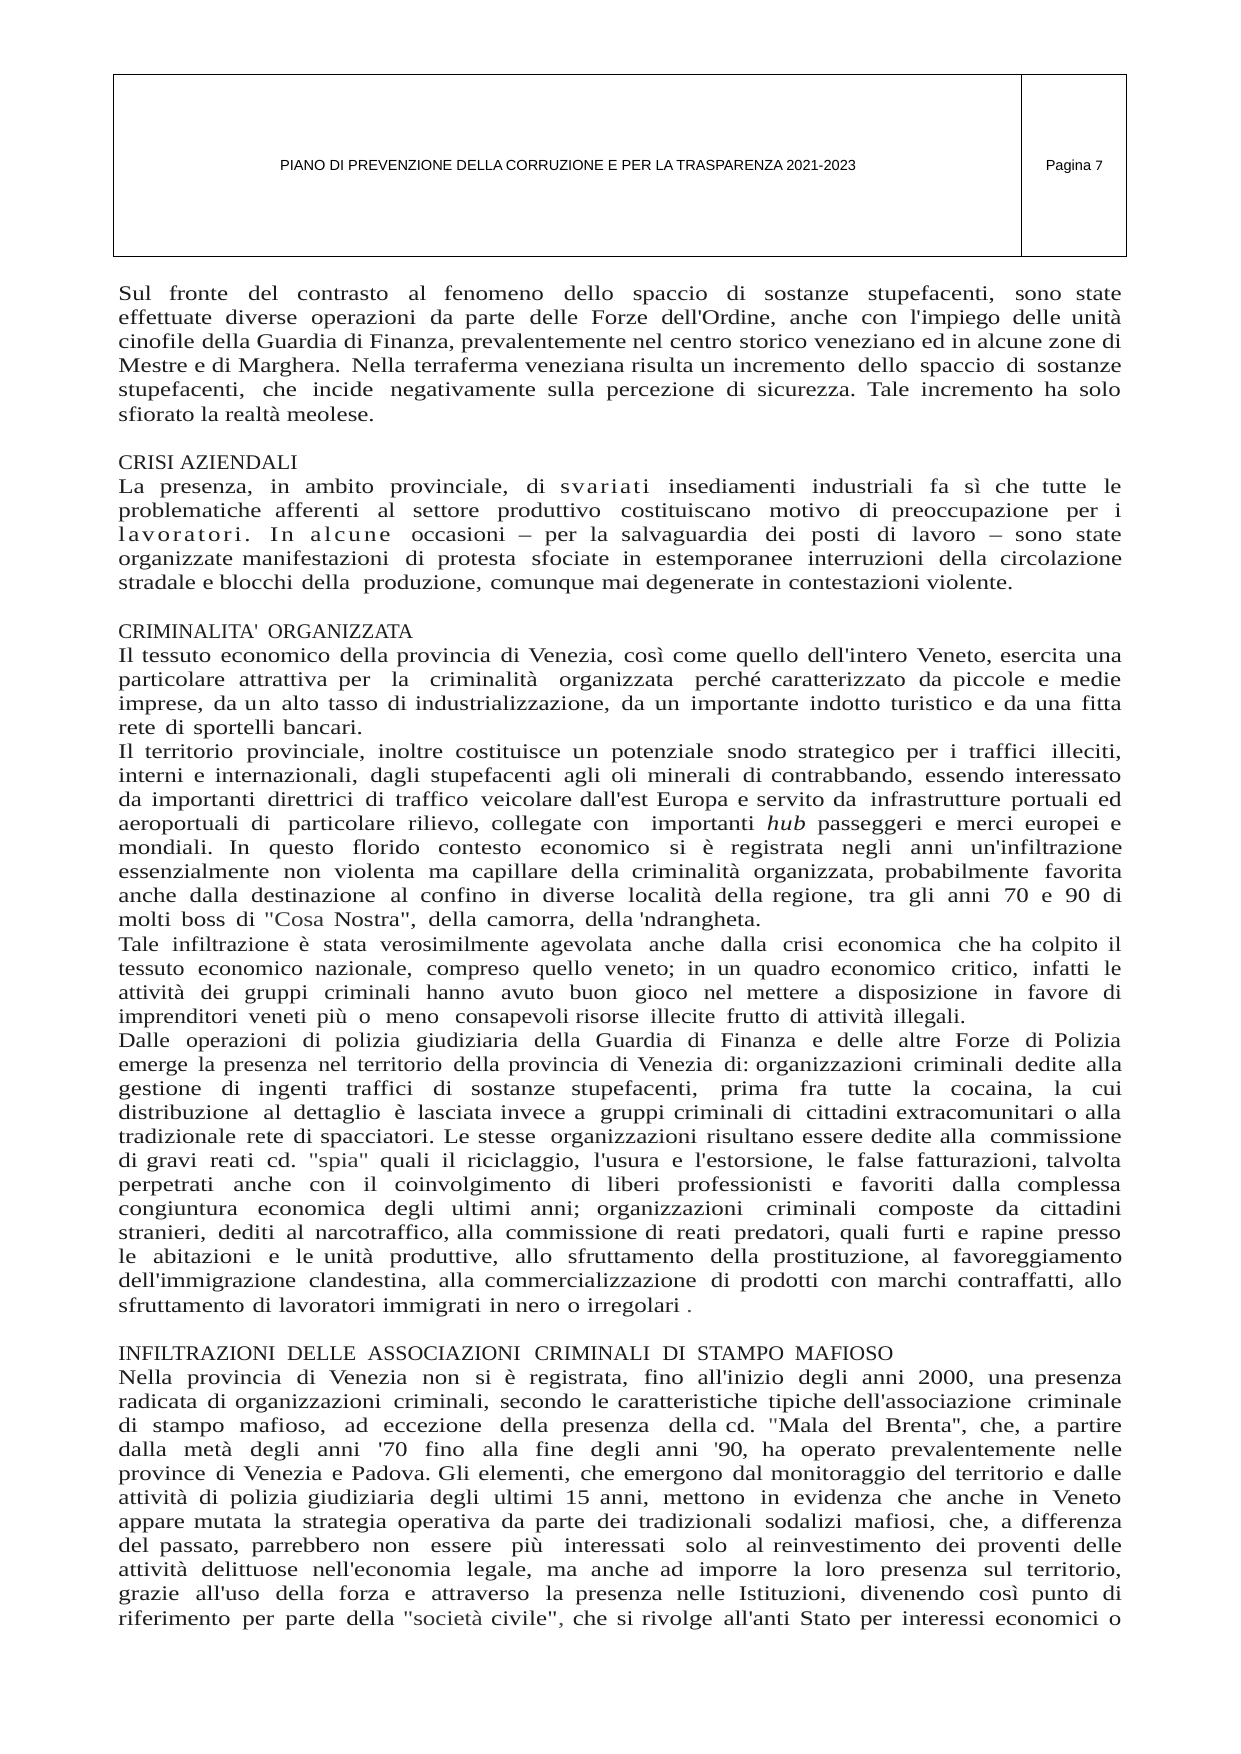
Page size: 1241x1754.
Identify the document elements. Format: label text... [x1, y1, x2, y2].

text INFILTRAZIONI DELLE ASSOCIAZIONI CRIMINALI DI STAMPO MAFIOSO [118, 1341, 1122, 1365]
text Il tessuto economico della provincia di Venezia, così come quello dell'intero Veneto, esercita una particolare attrattiva per la criminalità organizzata perché caratterizzato da piccole e medie imprese, da un alto tasso di industrializzazione, da un importante indotto turistico e da una fitta rete di sportelli bancari. [118, 643, 1122, 739]
text Il territorio provinciale, inoltre costituisce un potenziale snodo strategico per i traffici illeciti, interni e internazionali, dagli stupefacenti agli oli minerali di contrabbando, essendo interessato da importanti direttrici di traffico veicolare dall'est Europa e servito da infrastrutture portuali ed aeroportuali di particolare rilievo, collegate con importanti hub passeggeri e merci europei e mondiali. In questo florido contesto economico si è registrata negli anni un'infiltrazione essenzialmente non violenta ma capillare della criminalità organizzata, probabilmente favorita anche dalla destinazione al confino in diverse località della regione, tra gli anni 70 e 90 di molti boss di "Cosa Nostra", della camorra, della 'ndrangheta. [118, 739, 1122, 931]
text CRISI AZIENDALI [118, 449, 1122, 474]
text Tale infiltrazione è stata verosimilmente agevolata anche dalla crisi economica che ha colpito il tessuto economico nazionale, compreso quello veneto; in un quadro economico critico, infatti le attività dei gruppi criminali hanno avuto buon gioco nel mettere a disposizione in favore di imprenditori veneti più o meno consapevoli risorse illecite frutto di attività illegali. [118, 932, 1122, 1028]
text La presenza, in ambito provinciale, di svariati insediamenti industriali fa sì che tutte le problematiche afferenti al settore produttivo costituiscano motivo di preoccupazione per i lavoratori. In alcune occasioni – per la salvaguardia dei posti di lavoro – sono state organizzate manifestazioni di protesta sfociate in estemporanee interruzioni della circolazione stradale e blocchi della produzione, comunque mai degenerate in contestazioni violente. [118, 474, 1122, 594]
subtitle CRIMINALITA' ORGANIZZATA [118, 619, 1122, 643]
text Nella provincia di Venezia non si è registrata, fino all'inizio degli anni 2000, una presenza radicata di organizzazioni criminali, secondo le caratteristiche tipiche dell'associazione criminale di stampo mafioso, ad eccezione della presenza della cd. "Mala del Brenta'', che, a partire dalla metà degli anni '70 fino alla fine degli anni '90, ha operato prevalentemente nelle province di Venezia e Padova. Gli elementi, che emergono dal monitoraggio del territorio e dalle attività di polizia giudiziaria degli ultimi 15 anni, mettono in evidenza che anche in Veneto appare mutata la strategia operativa da parte dei tradizionali sodalizi mafiosi, che, a differenza del passato, parrebbero non essere più interessati solo al reinvestimento dei proventi delle attività delittuose nell'economia legale, ma anche ad imporre la loro presenza sul territorio, grazie all'uso della forza e attraverso la presenza nelle Istituzioni, divenendo così punto di riferimento per parte della "società civile", che si rivolge all'anti Stato per interessi economici o [118, 1365, 1122, 1629]
text Dalle operazioni di polizia giudiziaria della Guardia di Finanza e delle altre Forze di Polizia emerge la presenza nel territorio della provincia di Venezia di: organizzazioni criminali dedite alla gestione di ingenti traffici di sostanze stupefacenti, prima fra tutte la cocaina, la cui distribuzione al dettaglio è lasciata invece a gruppi criminali di cittadini extracomunitari o alla tradizionale rete di spacciatori. Le stesse organizzazioni risultano essere dedite alla commissione di gravi reati cd. "spia" quali il riciclaggio, l'usura e l'estorsione, le false fatturazioni, talvolta perpetrati anche con il coinvolgimento di liberi professionisti e favoriti dalla complessa congiuntura economica degli ultimi anni; organizzazioni criminali composte da cittadini stranieri, dediti al narcotraffico, alla commissione di reati predatori, quali furti e rapine presso le abitazioni e le unità produttive, allo sfruttamento della prostituzione, al favoreggiamento dell'immigrazione clandestina, alla commercializzazione di prodotti con marchi contraffatti, allo sfruttamento di lavoratori immigrati in nero o irregolari . [118, 1028, 1122, 1317]
text Sul fronte del contrasto al fenomeno dello spaccio di sostanze stupefacenti, sono state effettuate diverse operazioni da parte delle Forze dell'Ordine, anche con l'impiego delle unità cinofile della Guardia di Finanza, prevalentemente nel centro storico veneziano ed in alcune zone di Mestre e di Marghera. Nella terraferma veneziana risulta un incremento dello spaccio di sostanze stupefacenti, che incide negativamente sulla percezione di sicurezza. Tale incremento ha solo sfiorato la realtà meolese. [118, 281, 1122, 426]
